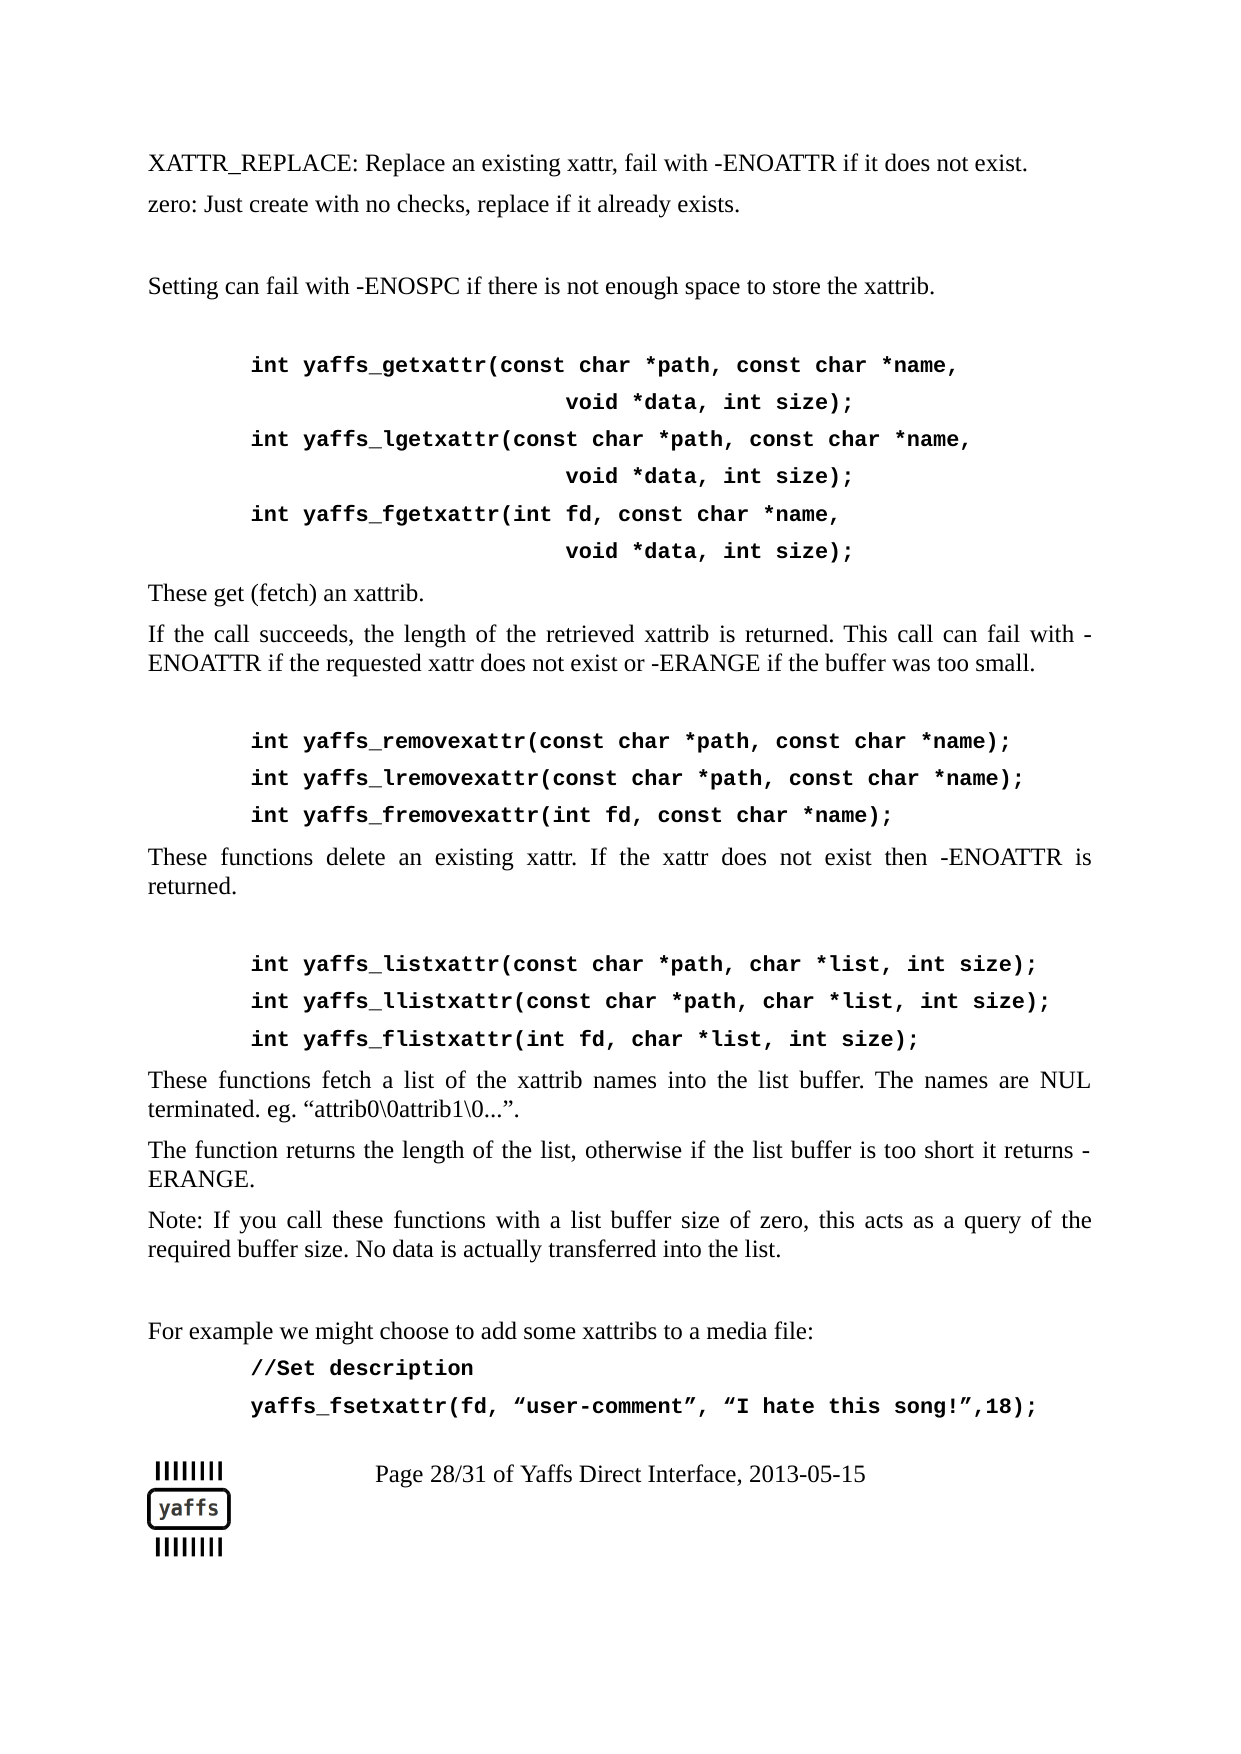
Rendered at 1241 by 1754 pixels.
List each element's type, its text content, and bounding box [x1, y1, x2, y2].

text These functions fetch a list of the xattrib names into the list buffer. The names are NUL terminated. eg. “attrib0\0attrib1\0...”. [148, 1065, 1093, 1123]
text These functions delete an existing xattr. If the xattr does not exist then -ENOATTR is returned. [148, 842, 1093, 899]
picture [147, 1459, 234, 1559]
text int yaffs_fremovexattr(int fd, const char *name); [207, 805, 1093, 829]
text void *data, int size); [207, 540, 1093, 565]
text Note: If you call these functions with a list buffer size of zero, this acts as a query of the required buffer size. No data is actually transferred into the list. [148, 1205, 1093, 1263]
text int yaffs_removexattr(const char *path, const char *name); [207, 730, 1093, 755]
text For example we might choose to add some xattribs to a media file: [148, 1316, 1093, 1345]
text zero: Just create with no checks, replace if it already exists. [148, 189, 1093, 218]
text yaffs_fsetxattr(fd, “user-comment”, “I hate this song!”,18); [207, 1395, 1093, 1420]
text int yaffs_fgetxattr(int fd, const char *name, [207, 503, 1093, 528]
text The function returns the length of the list, otherwise if the list buffer is too short it returns -ERANGE. [148, 1135, 1093, 1193]
text int yaffs_lremovexattr(const char *path, const char *name); [207, 767, 1093, 792]
text Setting can fail with -ENOSPC if there is not enough space to store the xattrib. [148, 271, 1093, 300]
text int yaffs_getxattr(const char *path, const char *name, [207, 354, 1093, 379]
text //Set description [207, 1358, 1093, 1382]
text int yaffs_llistxattr(const char *path, char *list, int size); [207, 991, 1093, 1015]
text int yaffs_listxattr(const char *path, char *list, int size); [207, 953, 1093, 978]
text If the call succeeds, the length of the retrieved xattrib is returned. This call can fail with -ENOATTR if the requested xattr does not exist or -ERANGE if the buffer was too small. [148, 619, 1093, 676]
text These get (fetch) an xattrib. [148, 578, 1093, 606]
text void *data, int size); [207, 391, 1093, 416]
text int yaffs_flistxattr(int fd, char *list, int size); [207, 1028, 1093, 1053]
text int yaffs_lgetxattr(const char *path, const char *name, [207, 428, 1093, 453]
text void *data, int size); [207, 466, 1093, 491]
text XATTR_REPLACE: Replace an existing xattr, fail with -ENOATTR if it does not exist. [148, 148, 1093, 176]
